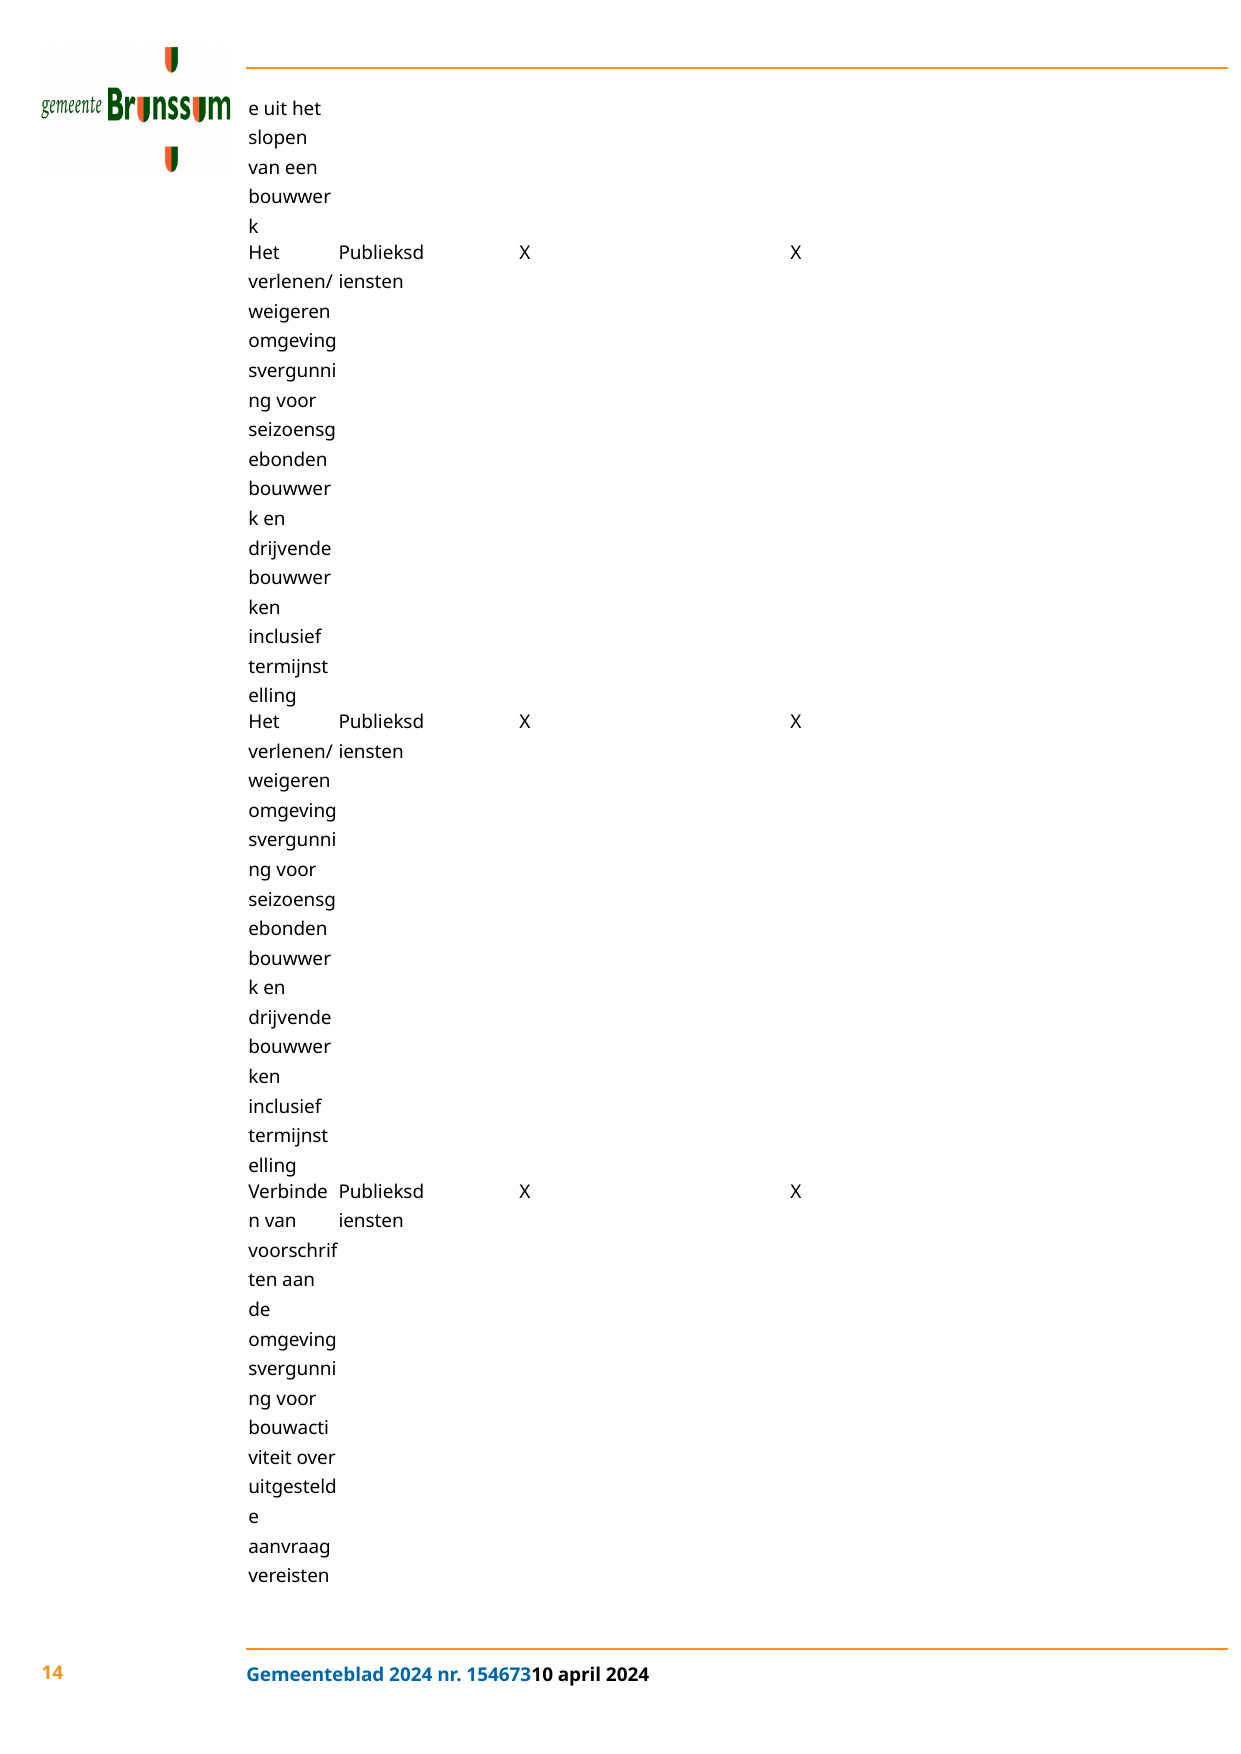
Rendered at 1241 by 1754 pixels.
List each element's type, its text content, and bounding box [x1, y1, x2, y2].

table_cell Het verlenen/weigeren omgevingsvergunning voor seizoensgebonden bouwwerk en drijvende bouwwerken inclusief termijnstelling [248, 239, 338, 708]
table_cell Publieksdiensten [338, 239, 429, 708]
table_cell [429, 708, 519, 1178]
table_cell [881, 1178, 971, 1588]
table_cell [971, 239, 1061, 708]
table_cell [971, 95, 1061, 239]
table_cell [881, 239, 971, 708]
table_cell [700, 1178, 790, 1588]
table_cell [429, 239, 519, 708]
table_cell [1061, 1178, 1152, 1588]
table_cell [700, 239, 790, 708]
table_cell e uit het slopen van een bouwwerk [248, 95, 338, 239]
table_cell [429, 1178, 519, 1588]
table_cell Verbinden van voorschriften aan de omgevingsvergunning voor bouwactiviteit over uitgestelde aanvraagvereisten [248, 1178, 338, 1588]
table_cell [700, 708, 790, 1178]
table_cell X [519, 708, 609, 1178]
table_cell [609, 1178, 700, 1588]
picture [41, 47, 231, 172]
table_cell [609, 708, 700, 1178]
table_cell [429, 95, 519, 239]
table_cell [881, 95, 971, 239]
table_cell [700, 95, 790, 239]
table_cell [338, 95, 429, 239]
table_cell X [790, 1178, 881, 1588]
table_cell [971, 1178, 1061, 1588]
table_cell [790, 95, 881, 239]
table_cell X [519, 1178, 609, 1588]
table_cell [971, 708, 1061, 1178]
table_cell Publieksdiensten [338, 708, 429, 1178]
table_cell X [790, 239, 881, 708]
table_cell [1061, 239, 1152, 708]
table_cell [881, 708, 971, 1178]
table_cell X [790, 708, 881, 1178]
table_cell Publieksdiensten [338, 1178, 429, 1588]
table_cell [519, 95, 609, 239]
table_cell X [519, 239, 609, 708]
table_cell [1061, 95, 1152, 239]
table_cell [609, 239, 700, 708]
table_cell [1061, 708, 1152, 1178]
table_cell Het verlenen/weigeren omgevingsvergunning voor seizoensgebonden bouwwerk en drijvende bouwwerken inclusief termijnstelling [248, 708, 338, 1178]
table_cell [609, 95, 700, 239]
